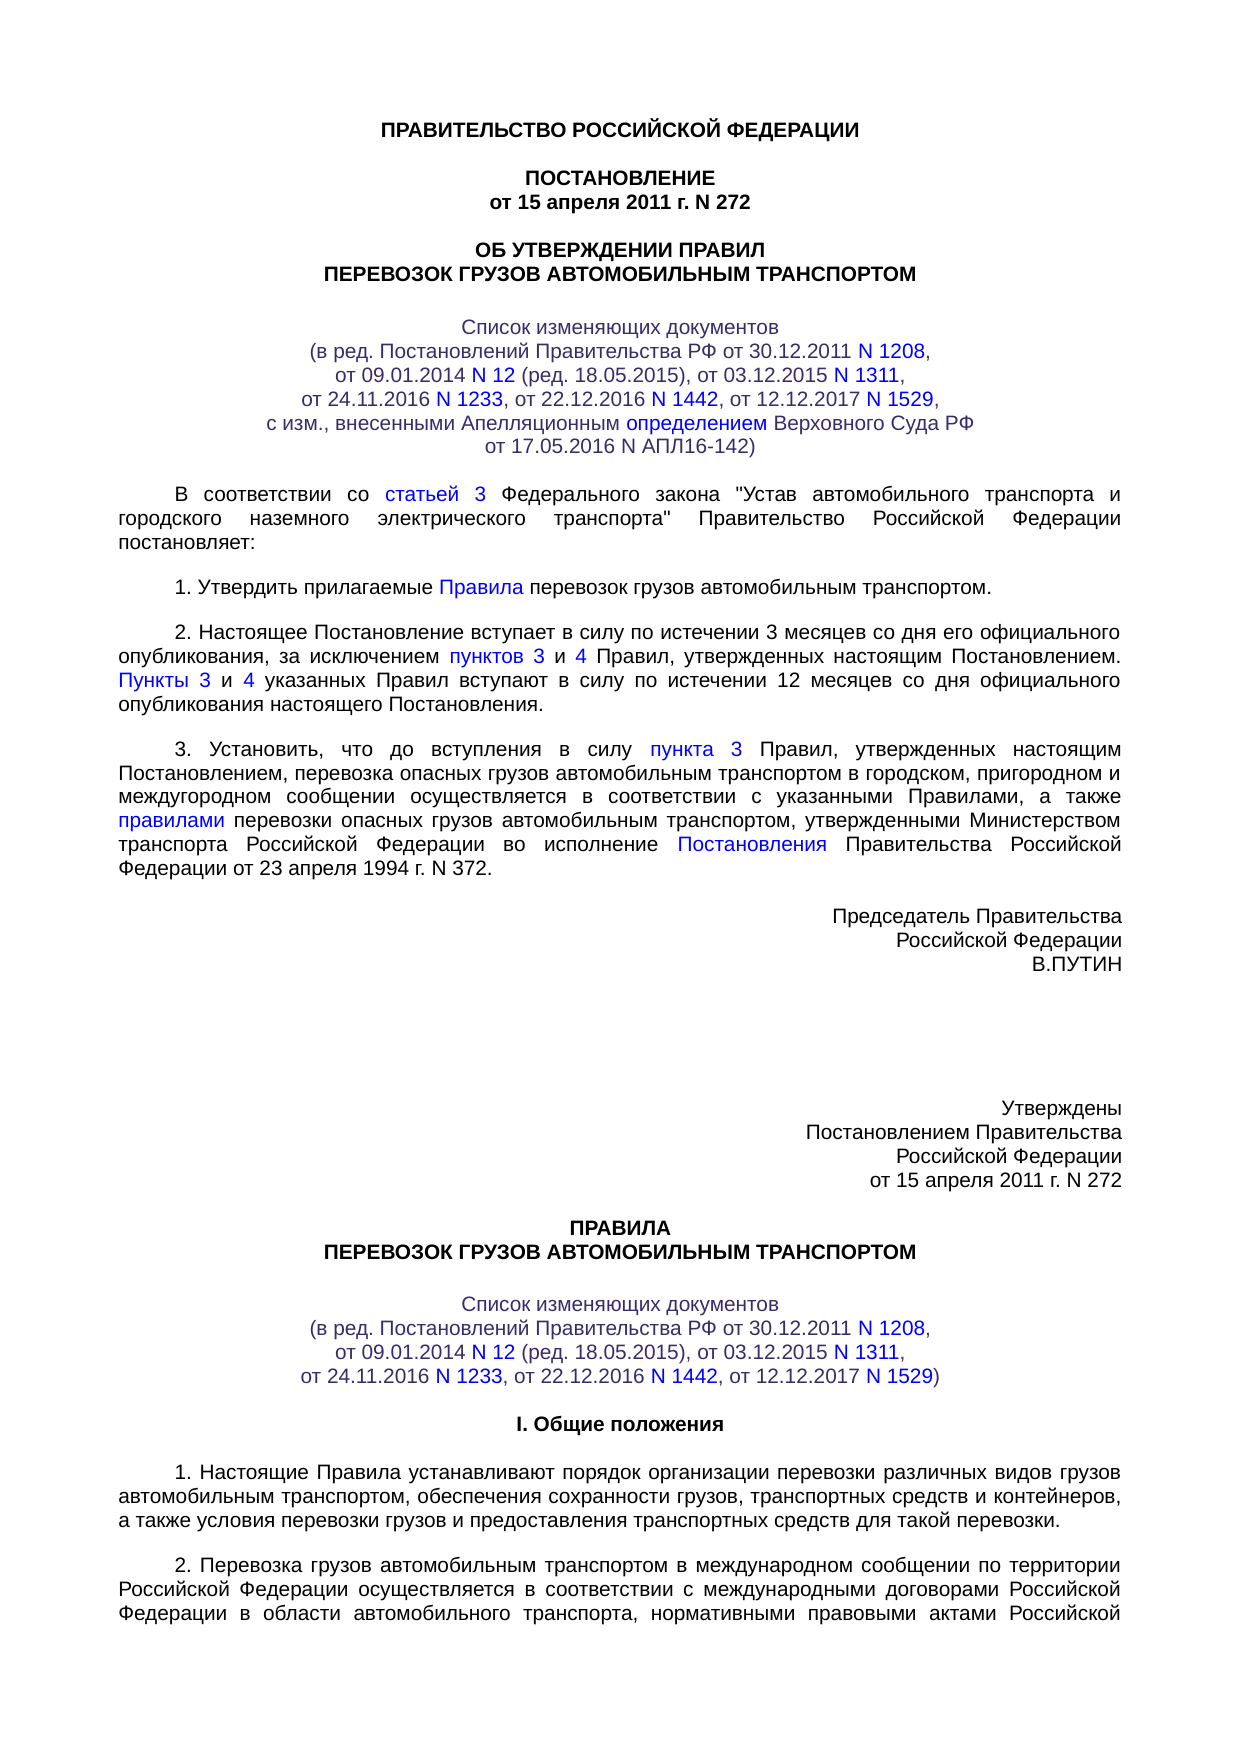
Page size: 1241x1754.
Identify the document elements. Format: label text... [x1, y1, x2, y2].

text (в ред. Постановлений Правительства РФ от 30.12.2011 N 1208, [118, 1316, 1122, 1340]
text от 24.11.2016 N 1233, от 22.12.2016 N 1442, от 12.12.2017 N 1529) [118, 1364, 1122, 1388]
text ПРАВИЛА [118, 1216, 1122, 1239]
text Российской Федерации [118, 1144, 1122, 1168]
text с изм., внесенными Апелляционным определением Верховного Суда РФ [118, 410, 1122, 434]
text от 24.11.2016 N 1233, от 22.12.2016 N 1442, от 12.12.2017 N 1529, [118, 386, 1122, 410]
text 1. Утвердить прилагаемые Правила перевозок грузов автомобильным транспортом. [118, 575, 1122, 599]
text Постановлением Правительства [118, 1120, 1122, 1144]
text В соответствии со статьей 3 Федерального закона "Устав автомобильного транспорта и городского наземного электрического транспорта" Правительство Российской Федерации постановляет: [118, 482, 1122, 554]
text ПЕРЕВОЗОК ГРУЗОВ АВТОМОБИЛЬНЫМ ТРАНСПОРТОМ [118, 262, 1122, 286]
text от 15 апреля 2011 г. N 272 [118, 1168, 1122, 1192]
text 1. Настоящие Правила устанавливают порядок организации перевозки различных видов грузов автомобильным транспортом, обеспечения сохранности грузов, транспортных средств и контейнеров, а также условия перевозки грузов и предоставления транспортных средств для такой перевозки. [118, 1460, 1122, 1532]
text от 17.05.2016 N АПЛ16-142) [118, 434, 1122, 458]
text ПОСТАНОВЛЕНИЕ [118, 166, 1122, 190]
text Список изменяющих документов [118, 1292, 1122, 1316]
subtitle I. Общие положения [118, 1412, 1122, 1436]
subtitle ПРАВИТЕЛЬСТВО РОССИЙСКОЙ ФЕДЕРАЦИИ [118, 118, 1122, 142]
text В.ПУТИН [118, 952, 1122, 976]
text ОБ УТВЕРЖДЕНИИ ПРАВИЛ [118, 238, 1122, 262]
subtitle Утверждены [118, 1096, 1122, 1120]
text Список изменяющих документов [118, 314, 1122, 338]
text 2. Настоящее Постановление вступает в силу по истечении 3 месяцев со дня его официального опубликования, за исключением пунктов 3 и 4 Правил, утвержденных настоящим Постановлением. Пункты 3 и 4 указанных Правил вступают в силу по истечении 12 месяцев со дня официального опубликования настоящего Постановления. [118, 620, 1122, 716]
text ПЕРЕВОЗОК ГРУЗОВ АВТОМОБИЛЬНЫМ ТРАНСПОРТОМ [118, 1239, 1122, 1263]
text от 09.01.2014 N 12 (ред. 18.05.2015), от 03.12.2015 N 1311, [118, 362, 1122, 386]
text Российской Федерации [118, 928, 1122, 952]
text от 15 апреля 2011 г. N 272 [118, 190, 1122, 214]
text 3. Установить, что до вступления в силу пункта 3 Правил, утвержденных настоящим Постановлением, перевозка опасных грузов автомобильным транспортом в городском, пригородном и междугородном сообщении осуществляется в соответствии с указанными Правилами, а также правилами перевозки опасных грузов автомобильным транспортом, утвержденными Министерством транспорта Российской Федерации во исполнение Постановления Правительства Российской Федерации от 23 апреля 1994 г. N 372. [118, 736, 1122, 880]
text Председатель Правительства [118, 904, 1122, 928]
text от 09.01.2014 N 12 (ред. 18.05.2015), от 03.12.2015 N 1311, [118, 1340, 1122, 1364]
text 2. Перевозка грузов автомобильным транспортом в международном сообщении по территории Российской Федерации осуществляется в соответствии с международными договорами Российской Федерации в области автомобильного транспорта, нормативными правовыми актами Российской [118, 1553, 1122, 1624]
text (в ред. Постановлений Правительства РФ от 30.12.2011 N 1208, [118, 338, 1122, 362]
